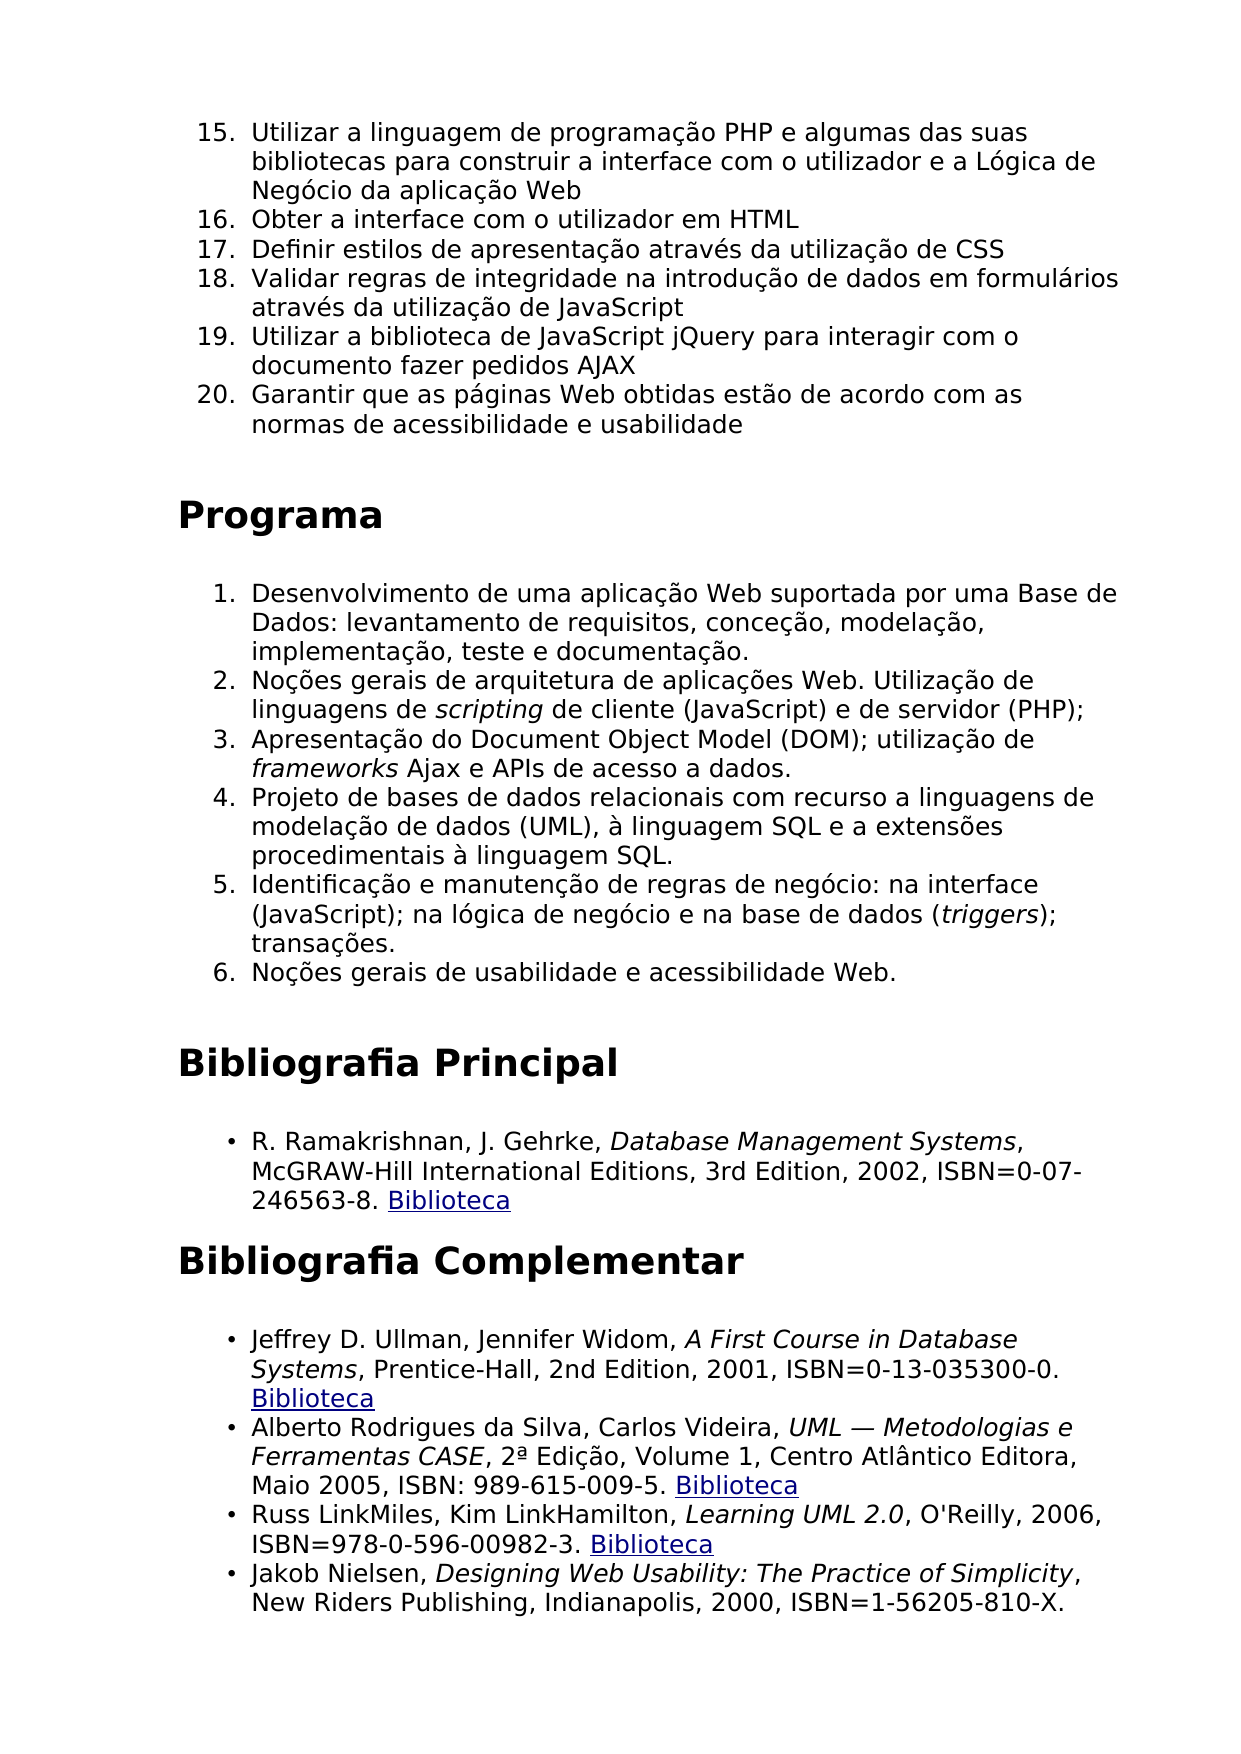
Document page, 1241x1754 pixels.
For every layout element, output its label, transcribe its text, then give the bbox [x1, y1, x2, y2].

list Garantir que as páginas Web obtidas estão de acordo com as normas de acessibilidade e usabilidade [236, 381, 1122, 439]
list Identificação e manutenção de regras de negócio: na interface (JavaScript); na lógica de negócio e na base de dados (triggers); transações. [236, 871, 1122, 958]
list Russ LinkMiles, Kim LinkHamilton, Learning UML 2.0, O'Reilly, 2006, ISBN=978-0-596-00982-3. Biblioteca [236, 1501, 1122, 1559]
list Noções gerais de usabilidade e acessibilidade Web. [236, 958, 1122, 987]
subtitle Bibliografia Principal [177, 1042, 1122, 1086]
list Desenvolvimento de uma aplicação Web suportada por uma Base de Dados: levantamento de requisitos, conceção, modelação, implementação, teste e documentação. [236, 579, 1122, 667]
list Utilizar a linguagem de programação PHP e algumas das suas bibliotecas para construir a interface com o utilizador e a Lógica de Negócio da aplicação Web [236, 118, 1122, 206]
list Alberto Rodrigues da Silva, Carlos Videira, UML — Metodologias e Ferramentas CASE, 2ª Edição, Volume 1, Centro Atlântico Editora, Maio 2005, ISBN: 989-615-009-5. Biblioteca [236, 1413, 1122, 1501]
list Projeto de bases de dados relacionais com recurso a linguagens de modelação de dados (UML), à linguagem SQL e a extensões procedimentais à linguagem SQL. [236, 783, 1122, 871]
subtitle Bibliografia Complementar [177, 1240, 1122, 1284]
list Definir estilos de apresentação através da utilização de CSS [236, 235, 1122, 264]
list Noções gerais de arquitetura de aplicações Web. Utilização de linguagens de scripting de cliente (JavaScript) e de servidor (PHP); [236, 667, 1122, 725]
list Jakob Nielsen, Designing Web Usability: The Practice of Simplicity, New Riders Publishing, Indianapolis, 2000, ISBN=1-56205-810-X. [236, 1559, 1122, 1617]
list Jeffrey D. Ullman, Jennifer Widom, A First Course in Database Systems, Prentice-Hall, 2nd Edition, 2001, ISBN=0-13-035300-0. Biblioteca [236, 1326, 1122, 1413]
list Utilizar a biblioteca de JavaScript jQuery para interagir com o documento fazer pedidos AJAX [236, 322, 1122, 381]
list Apresentação do Document Object Model (DOM); utilização de frameworks Ajax e APIs de acesso a dados. [236, 725, 1122, 783]
list Validar regras de integridade na introdução de dados em formulários através da utilização de JavaScript [236, 264, 1122, 322]
list R. Ramakrishnan, J. Gehrke, Database Management Systems, McGRAW-Hill International Editions, 3rd Edition, 2002, ISBN=0-07-246563-8. Biblioteca [236, 1127, 1122, 1215]
list Obter a interface com o utilizador em HTML [236, 206, 1122, 235]
subtitle Programa [177, 493, 1122, 537]
